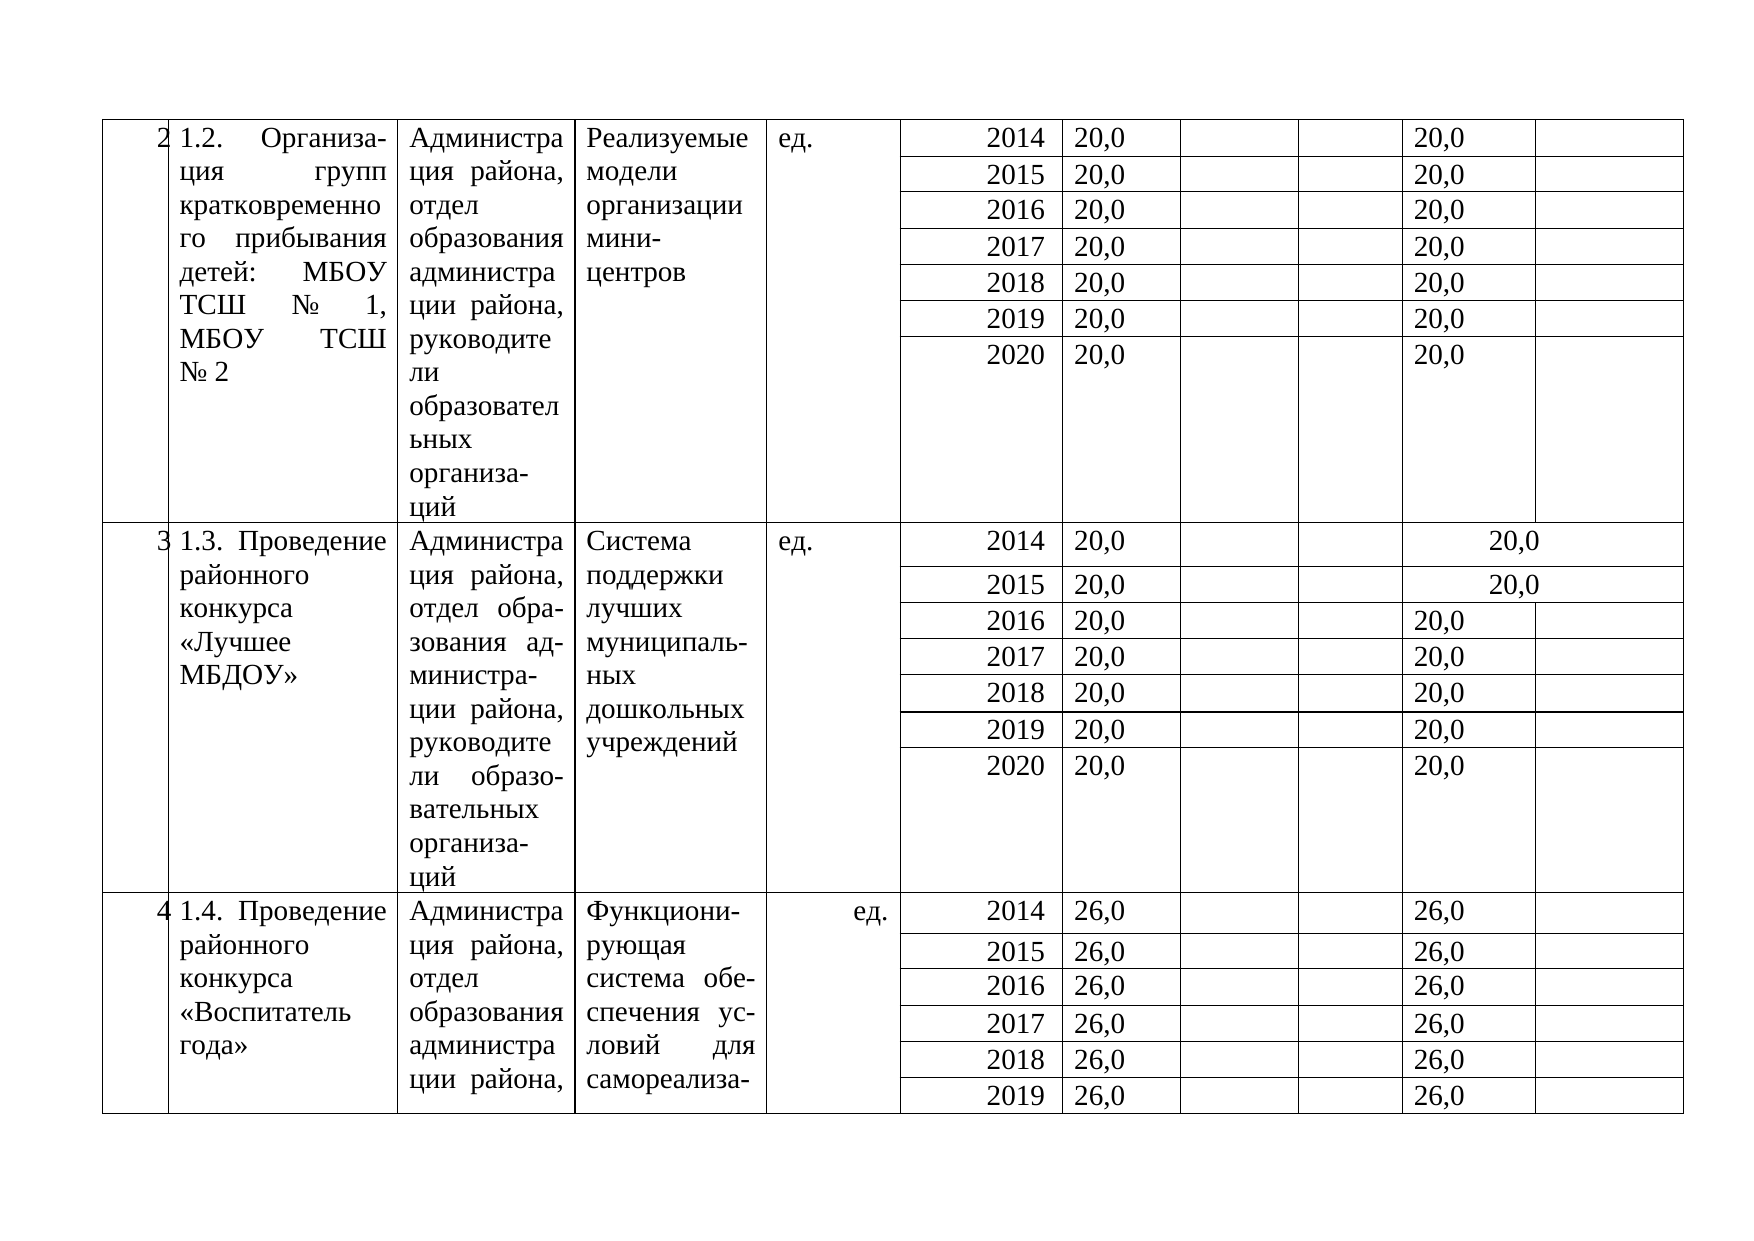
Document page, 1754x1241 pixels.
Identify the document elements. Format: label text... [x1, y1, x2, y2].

table_cell Реализуемые модели организации мини-центров [576, 120, 766, 522]
table_cell 2020 [901, 337, 1062, 522]
table_cell [1536, 301, 1683, 336]
table_cell 2017 [901, 229, 1062, 264]
table_cell [1181, 675, 1298, 711]
table_cell [1181, 157, 1298, 191]
table_cell Администрация района, отдел образования администрации района, руководители образовательных организа-ций [398, 120, 574, 522]
table_cell [1536, 675, 1683, 711]
table_cell [1181, 120, 1298, 156]
table_cell 20,0 [1403, 192, 1535, 228]
table_cell [1181, 1042, 1298, 1077]
table_cell Администрация района, отдел образования администрации района, [398, 893, 574, 1113]
table_cell 20,0 [1403, 301, 1535, 336]
table_cell [1536, 893, 1683, 933]
table_cell 2020 [901, 748, 1062, 892]
table_cell 26,0 [1063, 1042, 1180, 1077]
table_cell 20,0 [1063, 523, 1180, 566]
table_cell 20,0 [1063, 229, 1180, 264]
table_cell Функциони-рующая система обе-спечения ус-ловий для самореализа- [576, 893, 766, 1113]
table_cell [1536, 157, 1683, 191]
table_cell [1299, 639, 1402, 674]
table_cell 20,0 [1063, 120, 1180, 156]
table_cell 2017 [901, 639, 1062, 674]
table_cell 2015 [901, 157, 1062, 191]
table_cell 4 [103, 893, 168, 1113]
table_cell [1181, 893, 1298, 933]
table_cell [1299, 1006, 1402, 1041]
table_cell [1536, 1078, 1683, 1113]
table_cell 20,0 [1403, 265, 1535, 300]
table_cell [1536, 934, 1683, 967]
table_cell [1299, 713, 1402, 747]
table_cell [1299, 337, 1402, 522]
table_cell 20,0 [1063, 567, 1180, 602]
table_cell 20,0 [1063, 157, 1180, 191]
table_cell [1299, 748, 1402, 892]
table_cell 2018 [901, 1042, 1062, 1077]
table_cell 2014 [901, 523, 1062, 566]
table_cell 26,0 [1403, 1078, 1535, 1113]
table_cell [1299, 120, 1402, 156]
table_cell [1299, 523, 1402, 566]
table_cell [1299, 265, 1402, 300]
table_cell 20,0 [1403, 567, 1683, 602]
table_cell [1536, 748, 1683, 892]
table_cell [1181, 639, 1298, 674]
table_cell 20,0 [1063, 301, 1180, 336]
table_cell [1536, 192, 1683, 228]
table_cell 20,0 [1063, 192, 1180, 228]
table_cell 1.2. Организа-ция групп кратковременного прибывания детей: МБОУ ТСШ № 1, МБОУ ТСШ № 2 [169, 120, 397, 522]
table_cell [1181, 265, 1298, 300]
table_cell 20,0 [1063, 265, 1180, 300]
table_cell ед. [767, 893, 900, 1113]
table_cell [1536, 969, 1683, 1005]
table_cell [1536, 603, 1683, 638]
table_cell ед. [767, 120, 900, 522]
table_cell 20,0 [1403, 639, 1535, 674]
table_cell 2015 [901, 934, 1062, 967]
table_cell [1536, 337, 1683, 522]
table_cell [1299, 567, 1402, 602]
table_cell 20,0 [1063, 603, 1180, 638]
table_cell 2018 [901, 265, 1062, 300]
table_cell 20,0 [1403, 675, 1535, 711]
table_cell [1536, 1042, 1683, 1077]
table_cell 2019 [901, 713, 1062, 747]
table_cell [1536, 639, 1683, 674]
table_cell [1181, 934, 1298, 967]
table_cell [1181, 713, 1298, 747]
table_cell 2016 [901, 603, 1062, 638]
table_cell [1181, 337, 1298, 522]
table_cell 20,0 [1403, 748, 1535, 892]
table_cell [1299, 301, 1402, 336]
table_cell [1181, 301, 1298, 336]
table_cell 20,0 [1403, 337, 1535, 522]
table_cell 20,0 [1403, 713, 1535, 747]
table_cell [1299, 157, 1402, 191]
table_cell 26,0 [1063, 893, 1180, 933]
table_cell [1181, 192, 1298, 228]
table_cell 2017 [901, 1006, 1062, 1041]
table_cell 20,0 [1403, 603, 1535, 638]
table_cell 20,0 [1403, 157, 1535, 191]
table_cell Система поддержки лучших муниципаль-ных дошкольных учреждений [576, 523, 766, 892]
table_cell [1181, 523, 1298, 566]
table_cell [1536, 120, 1683, 156]
table_cell 20,0 [1063, 337, 1180, 522]
table_cell 26,0 [1403, 1042, 1535, 1077]
table_cell [1536, 265, 1683, 300]
table_cell [1181, 567, 1298, 602]
table_cell [1181, 748, 1298, 892]
table_cell [1299, 603, 1402, 638]
table_cell 2014 [901, 120, 1062, 156]
table_cell 20,0 [1403, 523, 1683, 566]
table_cell 2014 [901, 893, 1062, 933]
table_cell [1536, 1006, 1683, 1041]
table_cell [1299, 1042, 1402, 1077]
table_cell [1299, 893, 1402, 933]
table_cell 2018 [901, 675, 1062, 711]
table_cell [1299, 934, 1402, 967]
table_cell [1536, 713, 1683, 747]
table_cell ед. [767, 523, 900, 892]
table_cell 20,0 [1063, 639, 1180, 674]
table_cell 26,0 [1403, 969, 1535, 1005]
table_cell [1181, 603, 1298, 638]
table_cell 2015 [901, 567, 1062, 602]
table_cell [1299, 192, 1402, 228]
table_cell [1181, 229, 1298, 264]
table_cell 2019 [901, 1078, 1062, 1113]
table_cell 26,0 [1403, 893, 1535, 933]
table_cell 26,0 [1063, 969, 1180, 1005]
table_cell 2019 [901, 301, 1062, 336]
table_cell 20,0 [1403, 120, 1535, 156]
table_cell [1299, 675, 1402, 711]
table_cell 2016 [901, 192, 1062, 228]
table_cell 20,0 [1063, 748, 1180, 892]
table_cell 2016 [901, 969, 1062, 1005]
table_cell [1536, 229, 1683, 264]
table_cell 26,0 [1403, 934, 1535, 967]
table_cell [1181, 1078, 1298, 1113]
table_cell 2 [103, 120, 168, 522]
table_cell Администрация района, отдел обра-зования ад-министра-ции района, руководители образо-вательных организа-ций [398, 523, 574, 892]
table_cell 26,0 [1063, 1006, 1180, 1041]
table_cell 20,0 [1063, 675, 1180, 711]
table_cell [1299, 969, 1402, 1005]
table_cell [1299, 1078, 1402, 1113]
table_cell 1.4. Проведение районного конкурса «Воспитатель года» [169, 893, 397, 1113]
table_cell 1.3. Проведение районного конкурса «Лучшее МБДОУ» [169, 523, 397, 892]
table_cell [1299, 229, 1402, 264]
table_cell 3 [103, 523, 168, 892]
table_cell [1181, 1006, 1298, 1041]
table_cell 20,0 [1063, 713, 1180, 747]
table_cell [1181, 969, 1298, 1005]
table_cell 26,0 [1063, 1078, 1180, 1113]
table_cell 26,0 [1063, 934, 1180, 967]
table_cell 26,0 [1403, 1006, 1535, 1041]
table_cell 20,0 [1403, 229, 1535, 264]
